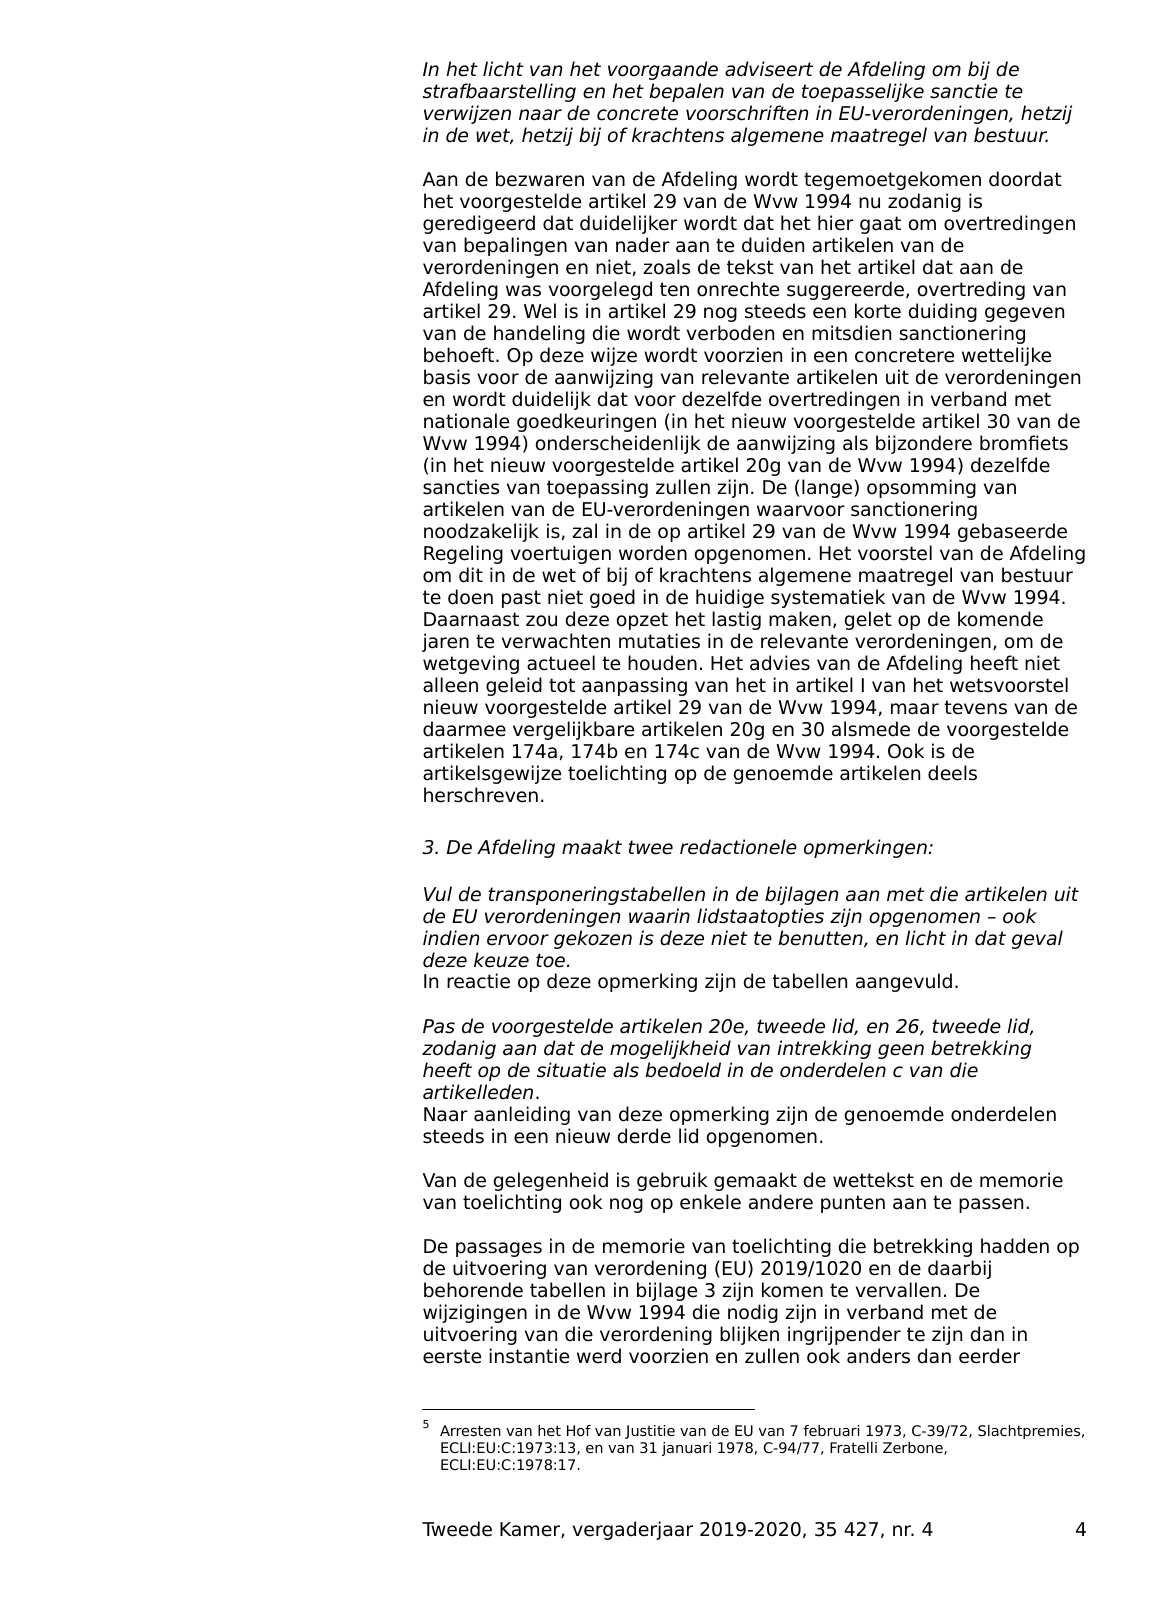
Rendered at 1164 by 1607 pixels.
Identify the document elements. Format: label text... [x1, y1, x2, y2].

subtitle 3. De Afdeling maakt twee redactionele opmerkingen: [422, 837, 1087, 858]
text Arresten van het Hof van Justitie van de EU van 7 februari 1973, C-39/72, Slachtpremies, ECLI:EU:C:1973:13, en van 31 januari 1978, C-94/77, Fratelli Zerbone, ECLI:EU:C:1978:17. [422, 1418, 1087, 1474]
text Van de gelegenheid is gebruik gemaakt de wettekst en de memorie van toelichting ook nog op enkele andere punten aan te passen. [422, 1170, 1087, 1214]
text In het licht van het voorgaande adviseert de Afdeling om bij de strafbaarstelling en het bepalen van de toepasselijke sanctie te verwijzen naar de concrete voorschriften in EU-verordeningen, hetzij in de wet, hetzij bij of krachtens algemene maatregel van bestuur. [422, 59, 1087, 147]
text Vul de transponeringstabellen in de bijlagen aan met die artikelen uit de EU verordeningen waarin lidstaatopties zijn opgenomen – ook indien ervoor gekozen is deze niet te benutten, en licht in dat geval deze keuze toe. [422, 883, 1087, 971]
text Aan de bezwaren van de Afdeling wordt tegemoetgekomen doordat het voorgestelde artikel 29 van de Wvw 1994 nu zodanig is geredigeerd dat duidelijker wordt dat het hier gaat om overtredingen van bepalingen van nader aan te duiden artikelen van de verordeningen en niet, zoals de tekst van het artikel dat aan de Afdeling was voorgelegd ten onrechte suggereerde, overtreding van artikel 29. Wel is in artikel 29 nog steeds een korte duiding gegeven van de handeling die wordt verboden en mitsdien sanctionering behoeft. Op deze wijze wordt voorzien in een concretere wettelijke basis voor de aanwijzing van relevante artikelen uit de verordeningen en wordt duidelijk dat voor dezelfde overtredingen in verband met nationale goedkeuringen (in het nieuw voorgestelde artikel 30 van de Wvw 1994) onderscheidenlijk de aanwijzing als bijzondere bromfiets (in het nieuw voorgestelde artikel 20g van de Wvw 1994) dezelfde sancties van toepassing zullen zijn. De (lange) opsomming van artikelen van de EU-verordeningen waarvoor sanctionering noodzakelijk is, zal in de op artikel 29 van de Wvw 1994 gebaseerde Regeling voertuigen worden opgenomen. Het voorstel van de Afdeling om dit in de wet of bij of krachtens algemene maatregel van bestuur te doen past niet goed in de huidige systematiek van de Wvw 1994. Daarnaast zou deze opzet het lastig maken, gelet op de komende jaren te verwachten mutaties in de relevante verordeningen, om de wetgeving actueel te houden. Het advies van de Afdeling heeft niet alleen geleid tot aanpassing van het in artikel I van het wetsvoorstel nieuw voorgestelde artikel 29 van de Wvw 1994, maar tevens van de daarmee vergelijkbare artikelen 20g en 30 alsmede de voorgestelde artikelen 174a, 174b en 174c van de Wvw 1994. Ook is de artikelsgewijze toelichting op de genoemde artikelen deels herschreven. [422, 169, 1087, 807]
text In reactie op deze opmerking zijn de tabellen aangevuld. [422, 971, 1087, 993]
text Naar aanleiding van deze opmerking zijn de genoemde onderdelen steeds in een nieuw derde lid opgenomen. [422, 1103, 1087, 1147]
text Pas de voorgestelde artikelen 20e, tweede lid, en 26, tweede lid, zodanig aan dat de mogelijkheid van intrekking geen betrekking heeft op de situatie als bedoeld in de onderdelen c van die artikelleden. [422, 1016, 1087, 1103]
text De passages in de memorie van toelichting die betrekking hadden op de uitvoering van verordening (EU) 2019/1020 en de daarbij behorende tabellen in bijlage 3 zijn komen te vervallen. De wijzigingen in de Wvw 1994 die nodig zijn in verband met de uitvoering van die verordening blijken ingrijpender te zijn dan in eerste instantie werd voorzien en zullen ook anders dan eerder [422, 1236, 1087, 1368]
